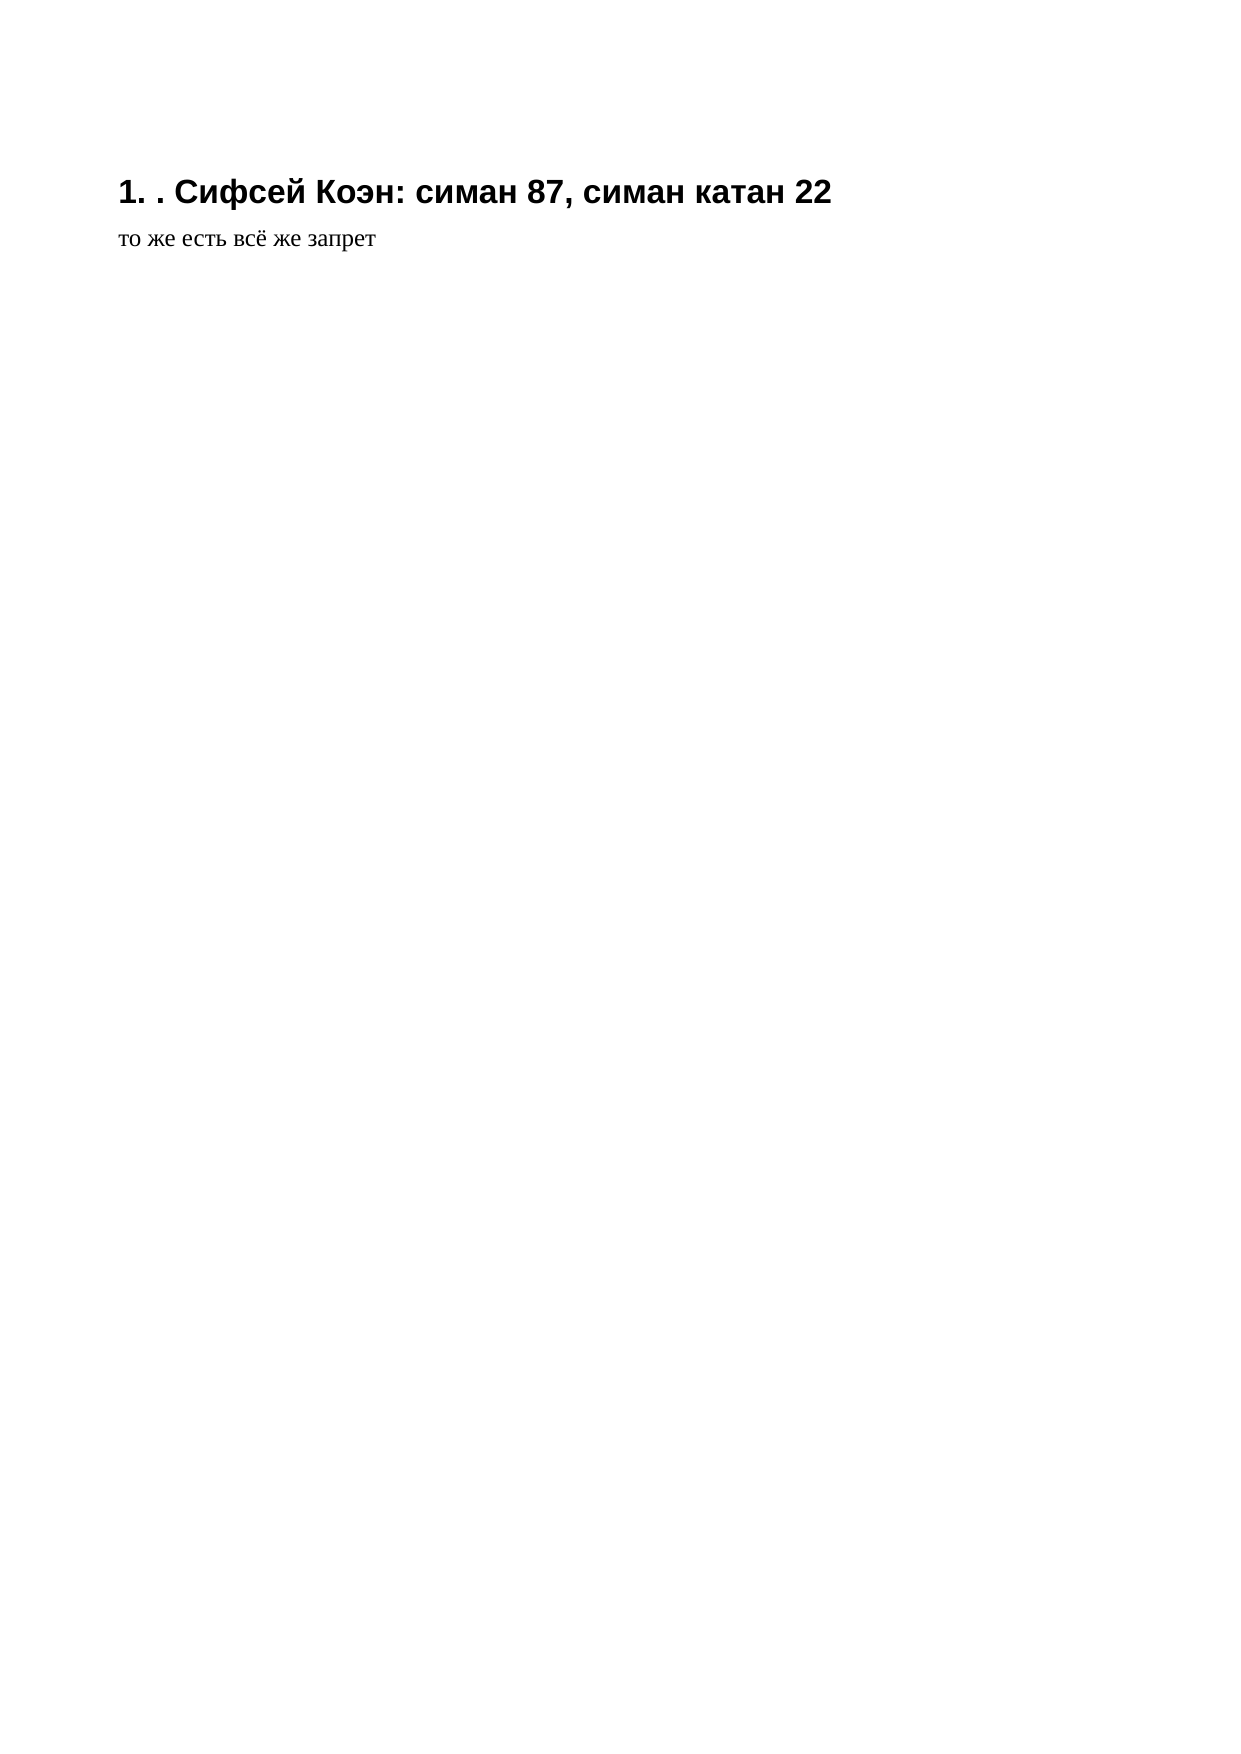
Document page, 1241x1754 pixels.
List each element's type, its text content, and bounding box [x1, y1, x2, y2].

text то же есть всё же запрет [118, 176, 1122, 204]
subtitle . Сифсей Коэн: симан 87, симан катан 22 [118, 147, 1122, 176]
